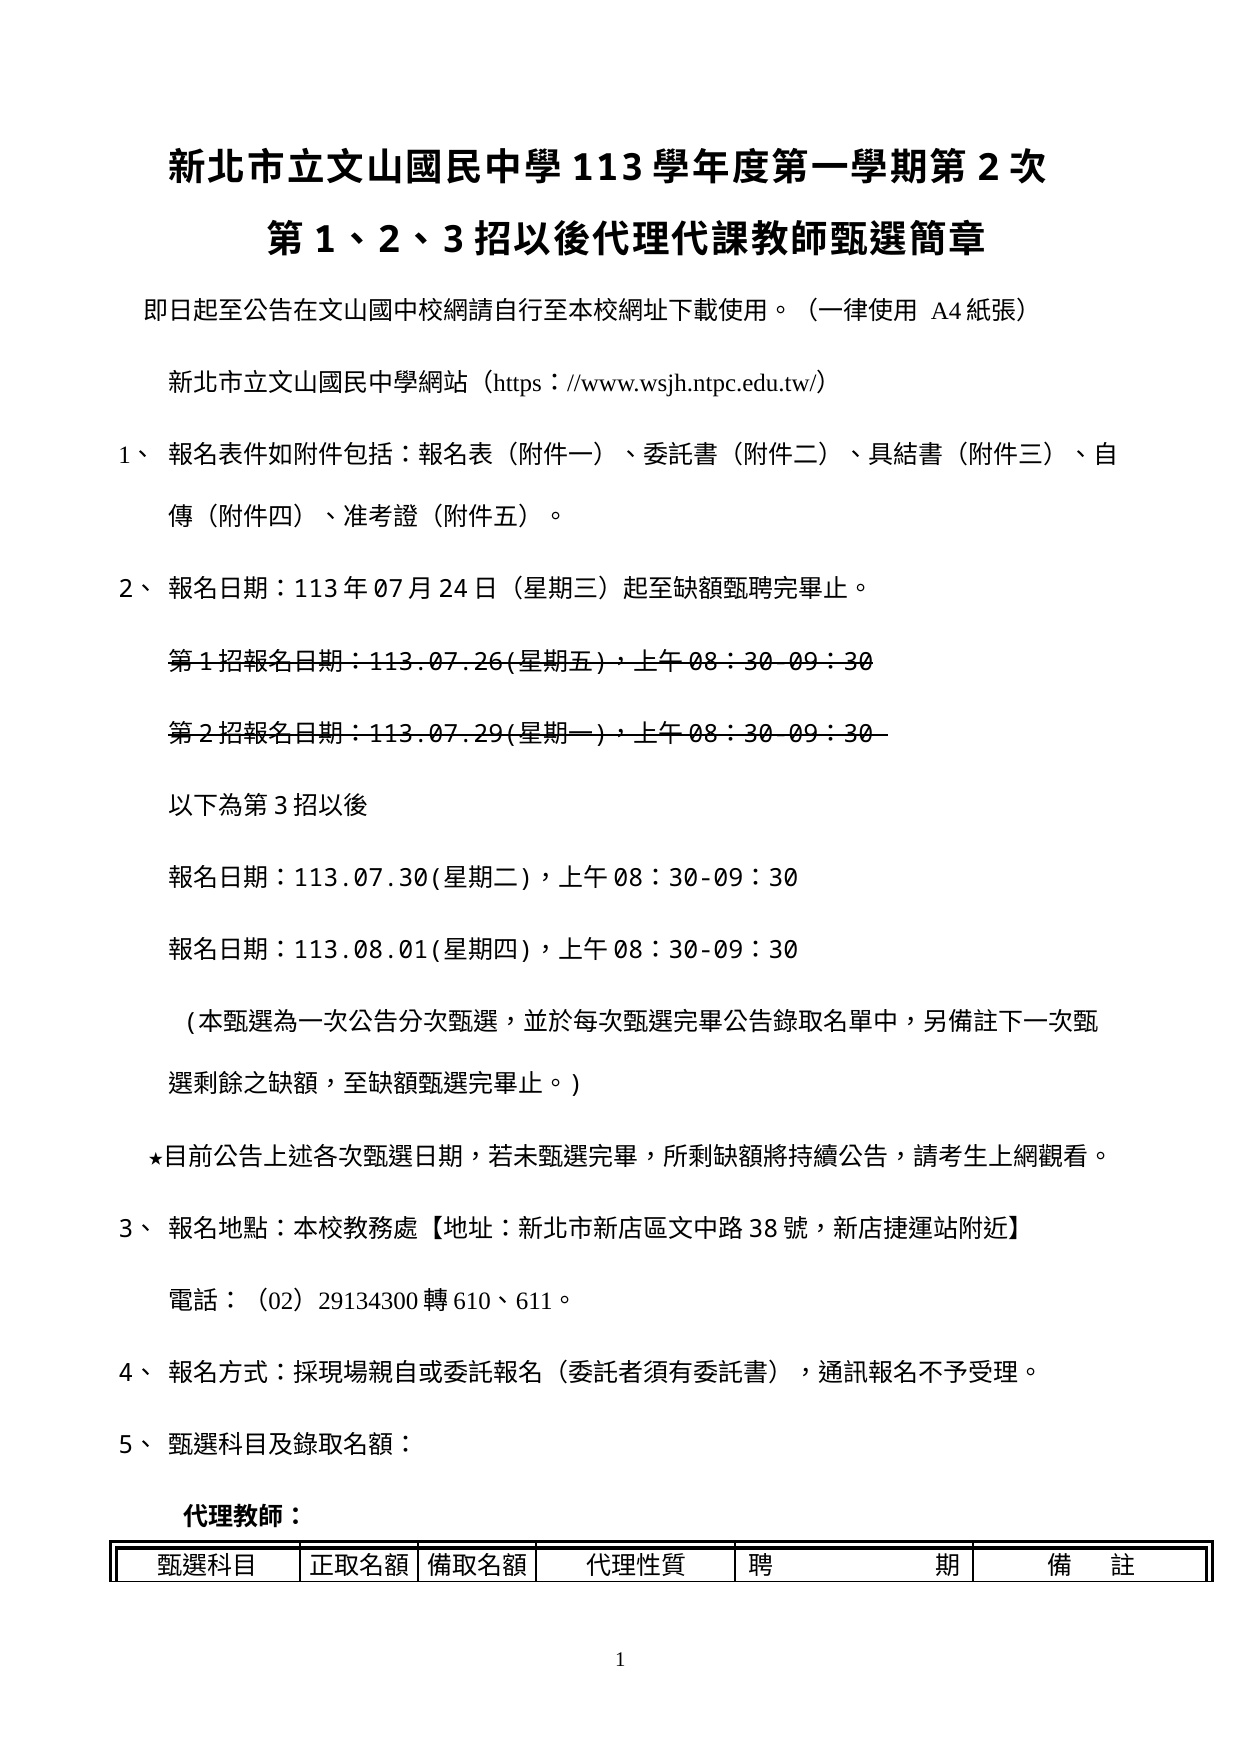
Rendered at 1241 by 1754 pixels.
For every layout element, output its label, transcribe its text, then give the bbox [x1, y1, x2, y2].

text 第2招報名日期：113.07.29(星期一)，上午08：30-09：30 [168, 689, 1122, 752]
table_header 甄選科目 [114, 1543, 299, 1581]
text 報名日期：113.08.01(星期四)，上午08：30-09：30 [168, 906, 1122, 968]
text 新北市立文山國民中學113學年度第一學期第2次 [168, 122, 1122, 185]
text 代理教師： [168, 1473, 1122, 1535]
text 電話：（02）29134300轉610、611。 [168, 1257, 1122, 1319]
text 即日起至公告在文山國中校網請自行至本校網址下載使用。（一律使用 A4紙張） [118, 267, 1122, 329]
table_header 代理性質 [537, 1550, 734, 1581]
table_header 備取名額 [419, 1550, 535, 1581]
text ★目前公告上述各次甄選日期，若未甄選完畢，所剩缺額將持續公告，請考生上網觀看。 [118, 1112, 1122, 1175]
table_header 正取名額 [301, 1550, 417, 1581]
list 報名地點：本校教務處【地址：新北市新店區文中路38號，新店捷運站附近】 [118, 1184, 1122, 1247]
list 報名日期：113年07月24日（星期三）起至缺額甄聘完畢止。 [118, 545, 1122, 608]
text (本甄選為一次公告分次甄選，並於每次甄選完畢公告錄取名單中，另備註下一次甄選剩餘之缺額，至缺額甄選完畢止。) [168, 978, 1122, 1103]
list 甄選科目及錄取名額： [118, 1401, 1122, 1463]
text 以下為第3招以後 [168, 762, 1122, 824]
table_header 備 註 [974, 1543, 1210, 1581]
text 新北市立文山國民中學網站（https：//www.wsjh.ntpc.edu.tw/） [118, 339, 1122, 401]
text 報名日期：113.07.30(星期二)，上午08：30-09：30 [168, 834, 1122, 896]
text 第1、2、3招以後代理代課教師甄選簡章 [168, 194, 1122, 257]
table_header 聘 期 [736, 1550, 972, 1581]
list 報名方式：採現場親自或委託報名（委託者須有委託書），通訊報名不予受理。 [118, 1329, 1122, 1391]
list 報名表件如附件包括：報名表（附件一）、委託書（附件二）、具結書（附件三）、自傳（附件四）、准考證（附件五）。 [118, 411, 1122, 536]
text 第1招報名日期：113.07.26(星期五)，上午08：30-09：30 [168, 617, 1122, 680]
